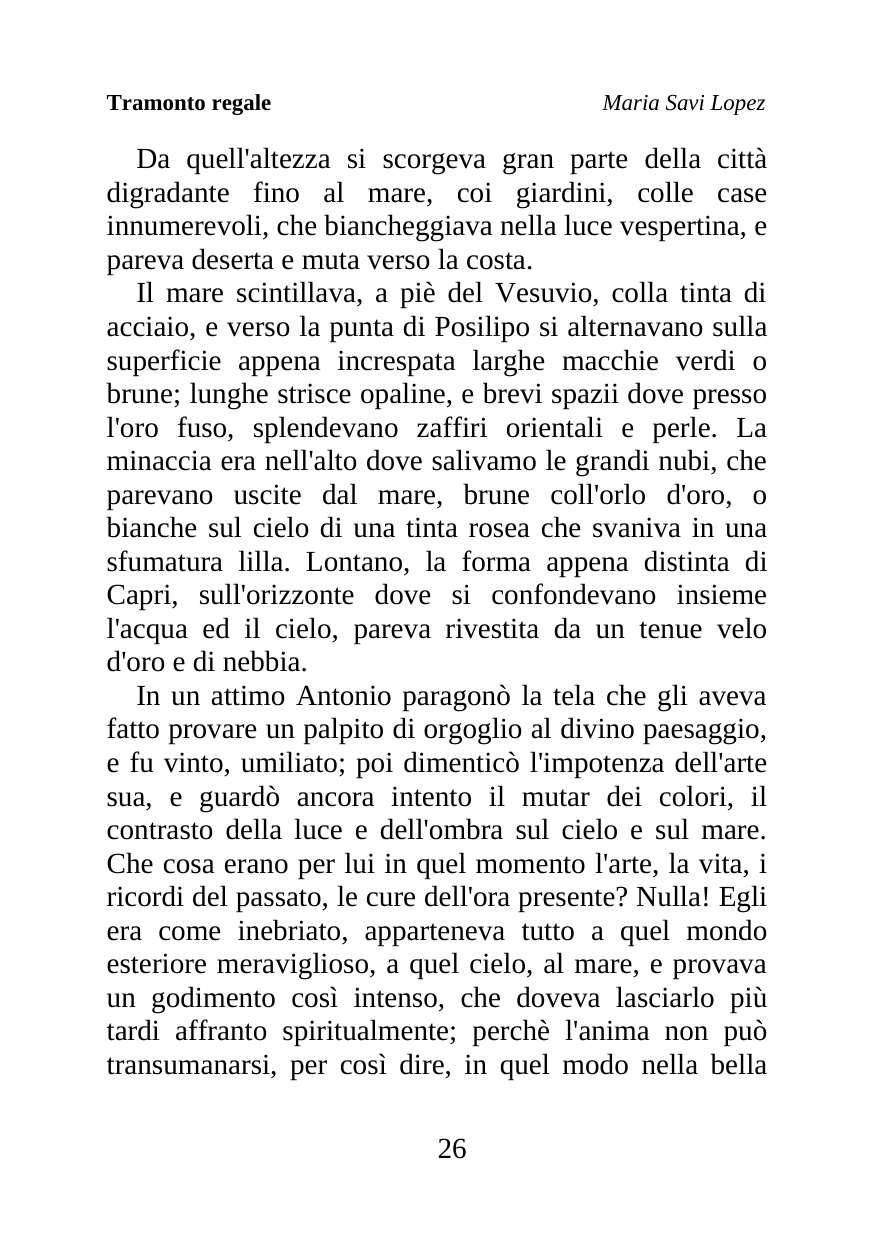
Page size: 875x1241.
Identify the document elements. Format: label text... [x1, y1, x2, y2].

text In un attimo Antonio paragonò la tela che gli aveva fatto provare un palpito di orgoglio al divino paesaggio, e fu vinto, umiliato; poi dimenticò l'impotenza dell'arte sua, e guardò ancora intento il mutar dei colori, il contrasto della luce e dell'ombra sul cielo e sul mare. Che cosa erano per lui in quel momento l'arte, la vita, i ricordi del passato, le cure dell'ora presente? Nulla! Egli era come inebriato, apparteneva tutto a quel mondo esteriore meraviglioso, a quel cielo, al mare, e provava un godimento così intenso, che doveva lasciarlo più tardi affranto spiritualmente; perchè l'anima non può transumanarsi, per così dire, in quel modo nella bella [106, 678, 768, 1081]
text Da quell'altezza si scorgeva gran parte della città digradante fino al mare, coi giardini, colle case innumerevoli, che biancheggiava nella luce vespertina, e pareva deserta e muta verso la costa. [106, 141, 768, 276]
text Il mare scintillava, a piè del Vesuvio, colla tinta di acciaio, e verso la punta di Posilipo si alternavano sulla superficie appena increspata larghe macchie verdi o brune; lunghe strisce opaline, e brevi spazii dove presso l'oro fuso, splendevano zaffiri orientali e perle. La minaccia era nell'alto dove salivamo le grandi nubi, che parevano uscite dal mare, brune coll'orlo d'oro, o bianche sul cielo di una tinta rosea che svaniva in una sfumatura lilla. Lontano, la forma appena distinta di Capri, sull'orizzonte dove si confondevano insieme l'acqua ed il cielo, pareva rivestita da un tenue velo d'oro e di nebbia. [106, 276, 768, 678]
